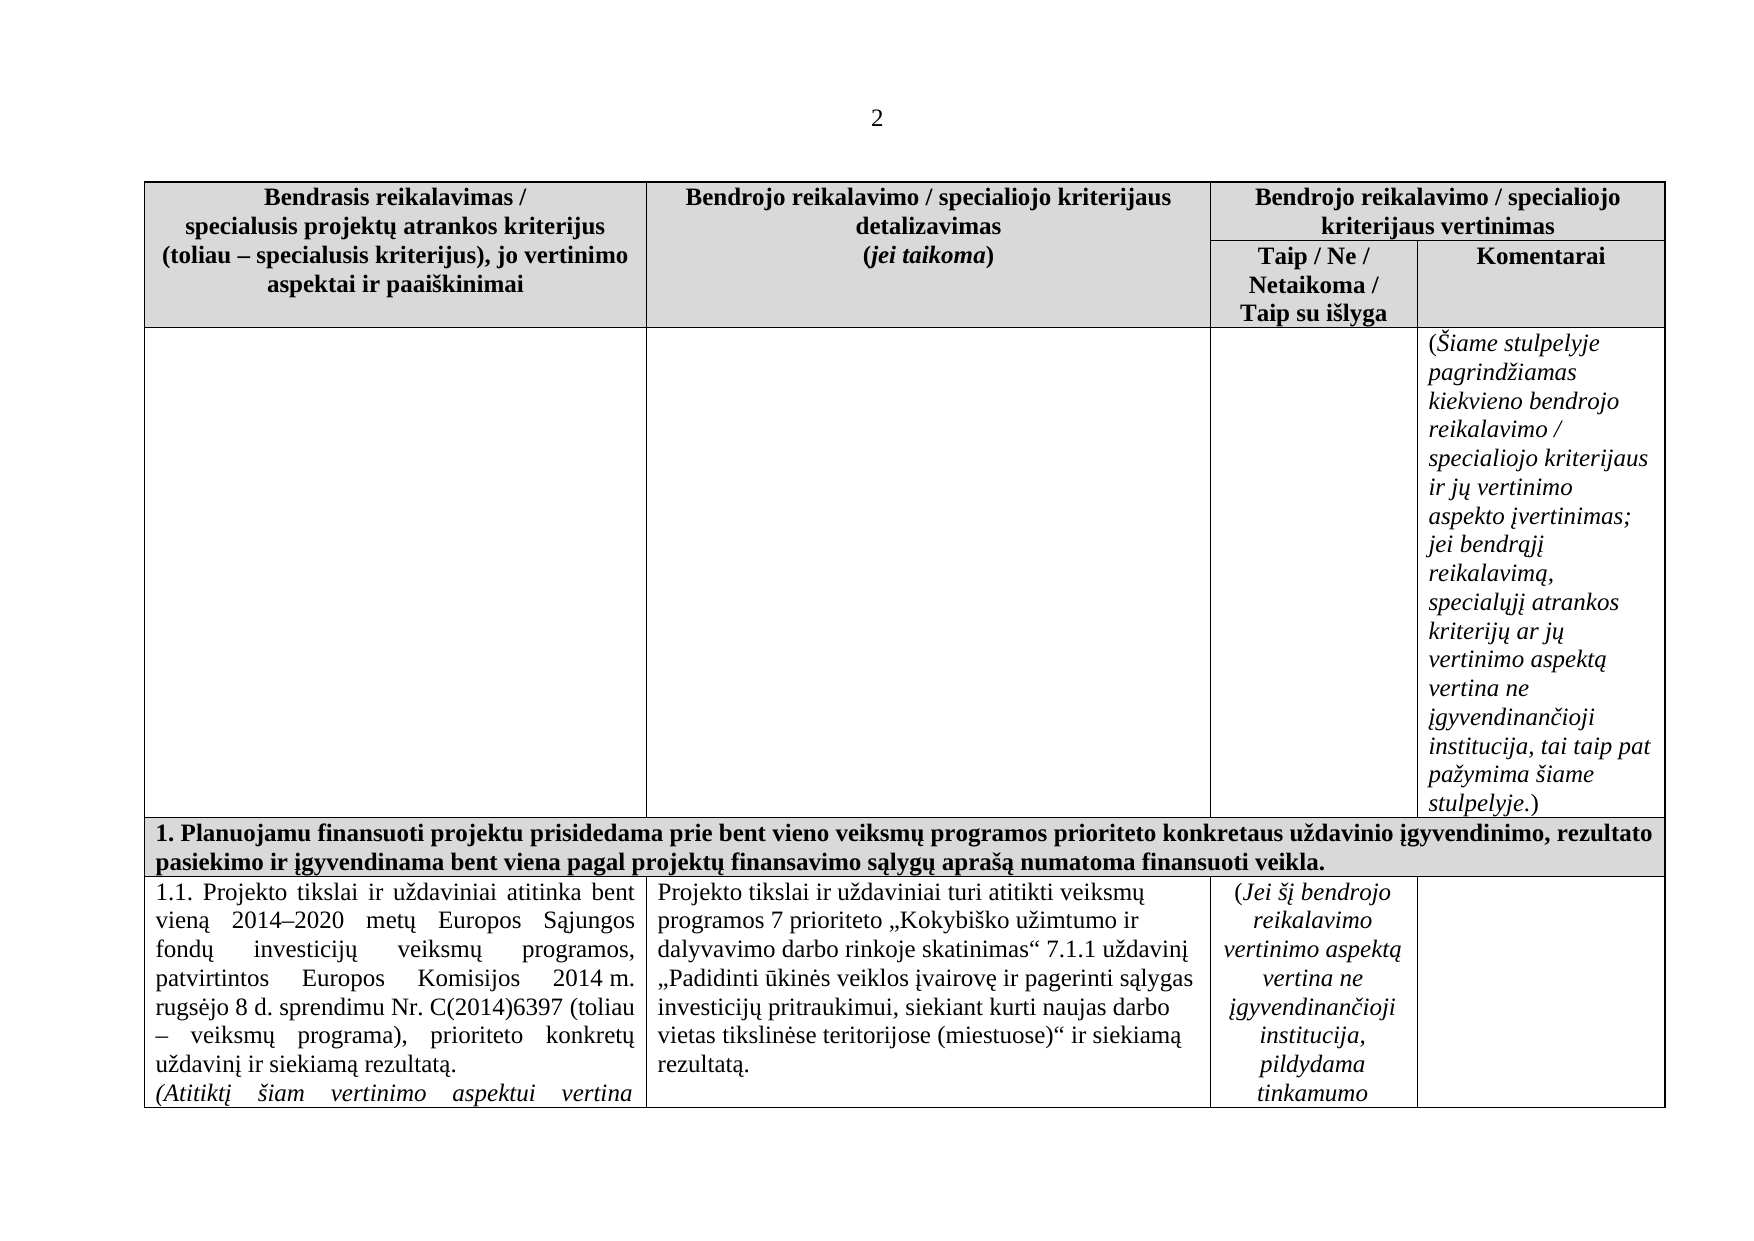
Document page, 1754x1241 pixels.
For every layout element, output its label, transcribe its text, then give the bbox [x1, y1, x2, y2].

table_cell [145, 328, 646, 817]
table_cell [1211, 328, 1417, 817]
table_cell Projekto tikslai ir uždaviniai turi atitikti veiksmų programos 7 prioriteto „Kokybiško užimtumo ir dalyvavimo darbo rinkoje skatinimas“ 7.1.1 uždavinį „Padidinti ūkinės veiklos įvairovę ir pagerinti sąlygas investicijų pritraukimui, siekiant kurti naujas darbo vietas tikslinėse teritorijose (miestuose)“ ir siekiamą rezultatą. [647, 877, 1210, 1107]
table_cell [647, 328, 1210, 817]
table_cell (Jei šį bendrojo reikalavimo vertinimo aspektą vertina ne įgyvendinančioji institucija, pildydama tinkamumo [1211, 877, 1417, 1107]
table_cell 1.1. Projekto tikslai ir uždaviniai atitinka bent vieną 2014–2020 metų Europos Sąjungos fondų investicijų veiksmų programos, patvirtintos Europos Komisijos 2014 m. rugsėjo 8 d. sprendimu Nr. C(2014)6397 (toliau – veiksmų programa), prioriteto konkretų uždavinį ir siekiamą rezultatą. (Atitiktį šiam vertinimo aspektui vertina [145, 877, 646, 1107]
table_header Bendrasis reikalavimas / specialusis projektų atrankos kriterijus (toliau – specialusis kriterijus), jo vertinimo aspektai ir paaiškinimai [145, 183, 646, 327]
table_cell [1418, 877, 1664, 1107]
table_header Bendrojo reikalavimo / specialiojo kriterijaus detalizavimas (jei taikoma) [647, 183, 1210, 327]
table_header Bendrojo reikalavimo / specialiojo kriterijaus vertinimas [1211, 183, 1664, 240]
table_cell Taip / Ne / Netaikoma / Taip su išlyga [1211, 241, 1417, 327]
table_cell Komentarai [1418, 241, 1664, 327]
table_cell 1. Planuojamu finansuoti projektu prisidedama prie bent vieno veiksmų programos prioriteto konkretaus uždavinio įgyvendinimo, rezultato pasiekimo ir įgyvendinama bent viena pagal projektų finansavimo sąlygų aprašą numatoma finansuoti veikla. [145, 818, 1664, 876]
table_cell (Šiame stulpelyje pagrindžiamas kiekvieno bendrojo reikalavimo / specialiojo kriterijaus ir jų vertinimo aspekto įvertinimas; jei bendrąjį reikalavimą, specialųjį atrankos kriterijų ar jų vertinimo aspektą vertina ne įgyvendinančioji institucija, tai taip pat pažymima šiame stulpelyje.) [1418, 328, 1664, 817]
